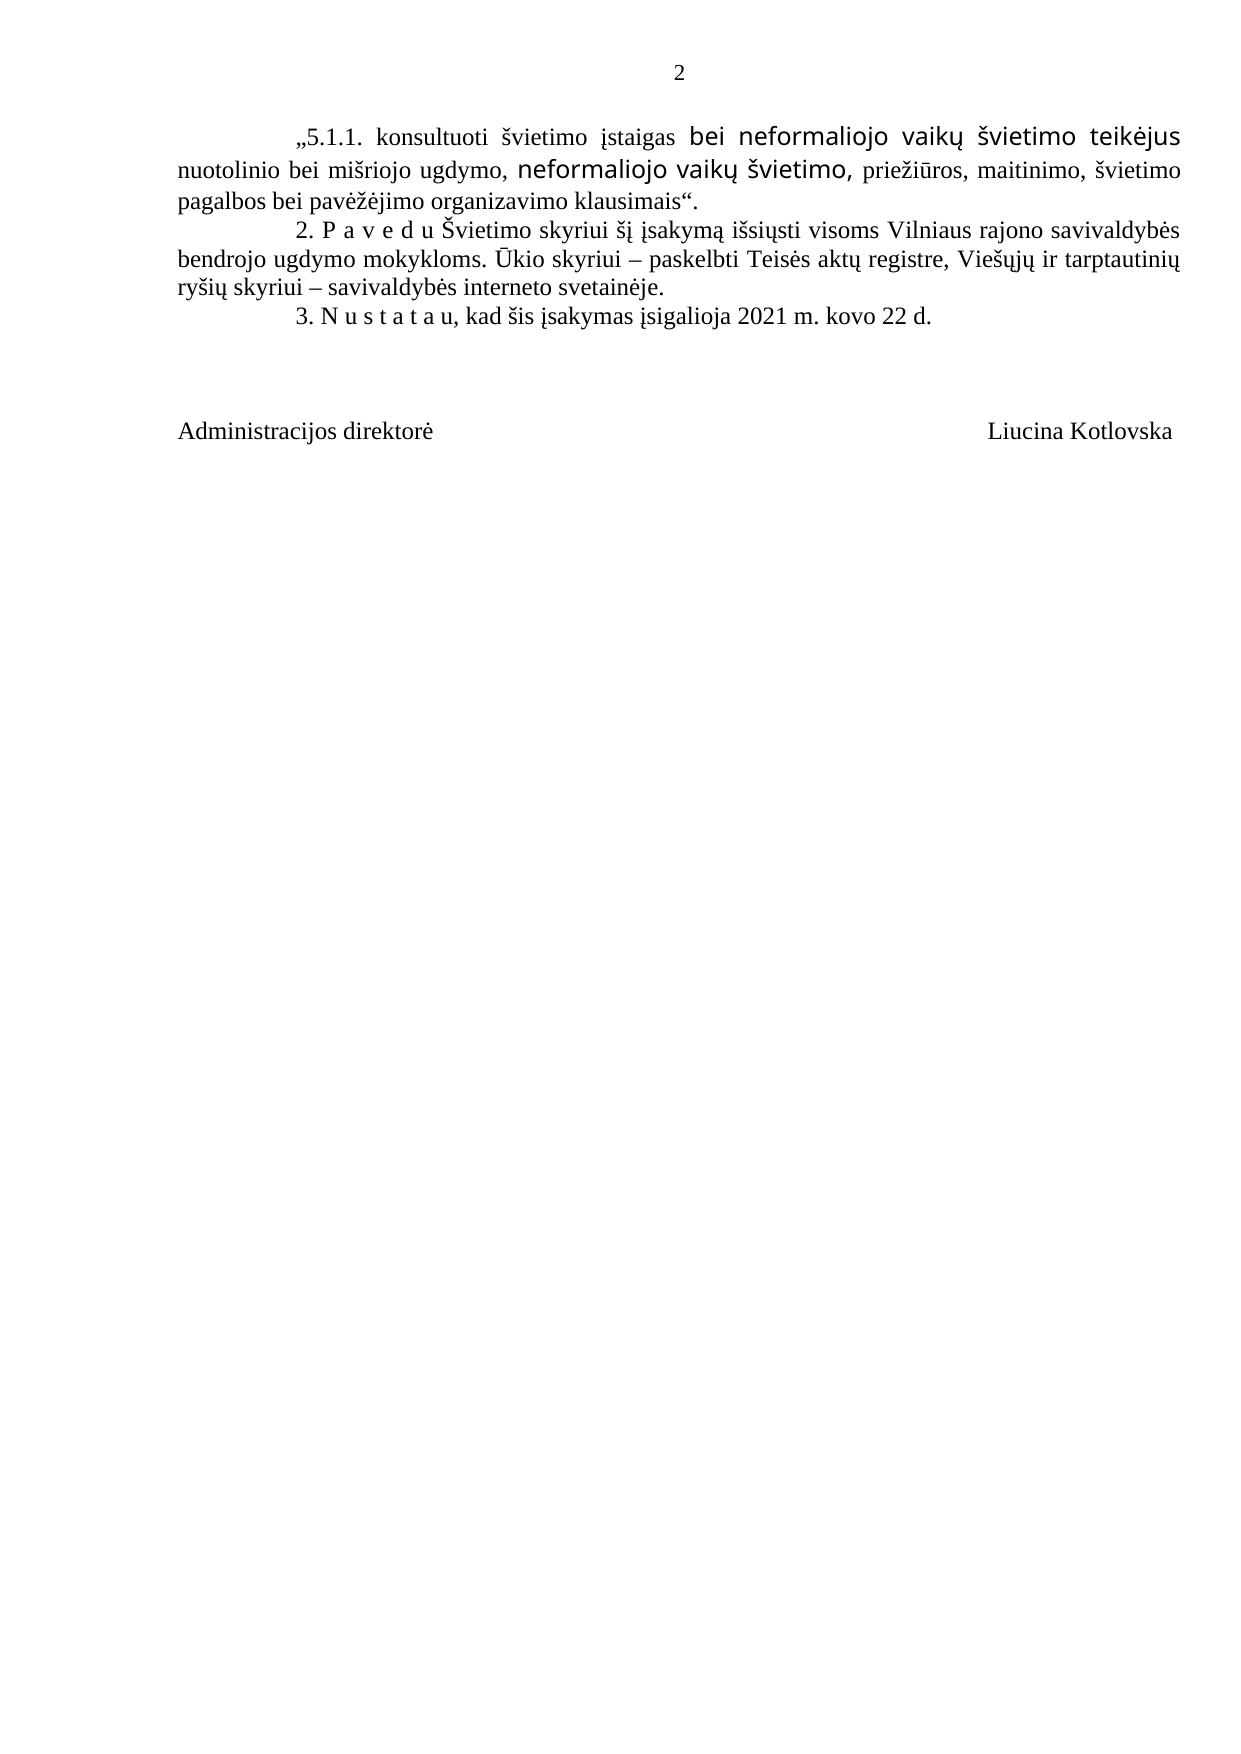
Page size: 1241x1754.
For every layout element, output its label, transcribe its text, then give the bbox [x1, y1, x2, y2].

text 3. N u s t a t a u, kad šis įsakymas įsigalioja 2021 m. kovo 22 d. [177, 301, 1181, 330]
text Administracijos direktorė Liucina Kotlovska [177, 416, 1181, 445]
text 2. P a v e d u Švietimo skyriui šį įsakymą išsiųsti visoms Vilniaus rajono savivaldybės bendrojo ugdymo mokykloms. Ūkio skyriui – paskelbti Teisės aktų registre, Viešųjų ir tarptautinių ryšių skyriui – savivaldybės interneto svetainėje. [177, 215, 1181, 301]
text „5.1.1. konsultuoti švietimo įstaigas bei neformaliojo vaikų švietimo teikėjus nuotolinio bei mišriojo ugdymo, neformaliojo vaikų švietimo, priežiūros, maitinimo, švietimo pagalbos bei pavėžėjimo organizavimo klausimais“. [177, 118, 1181, 215]
